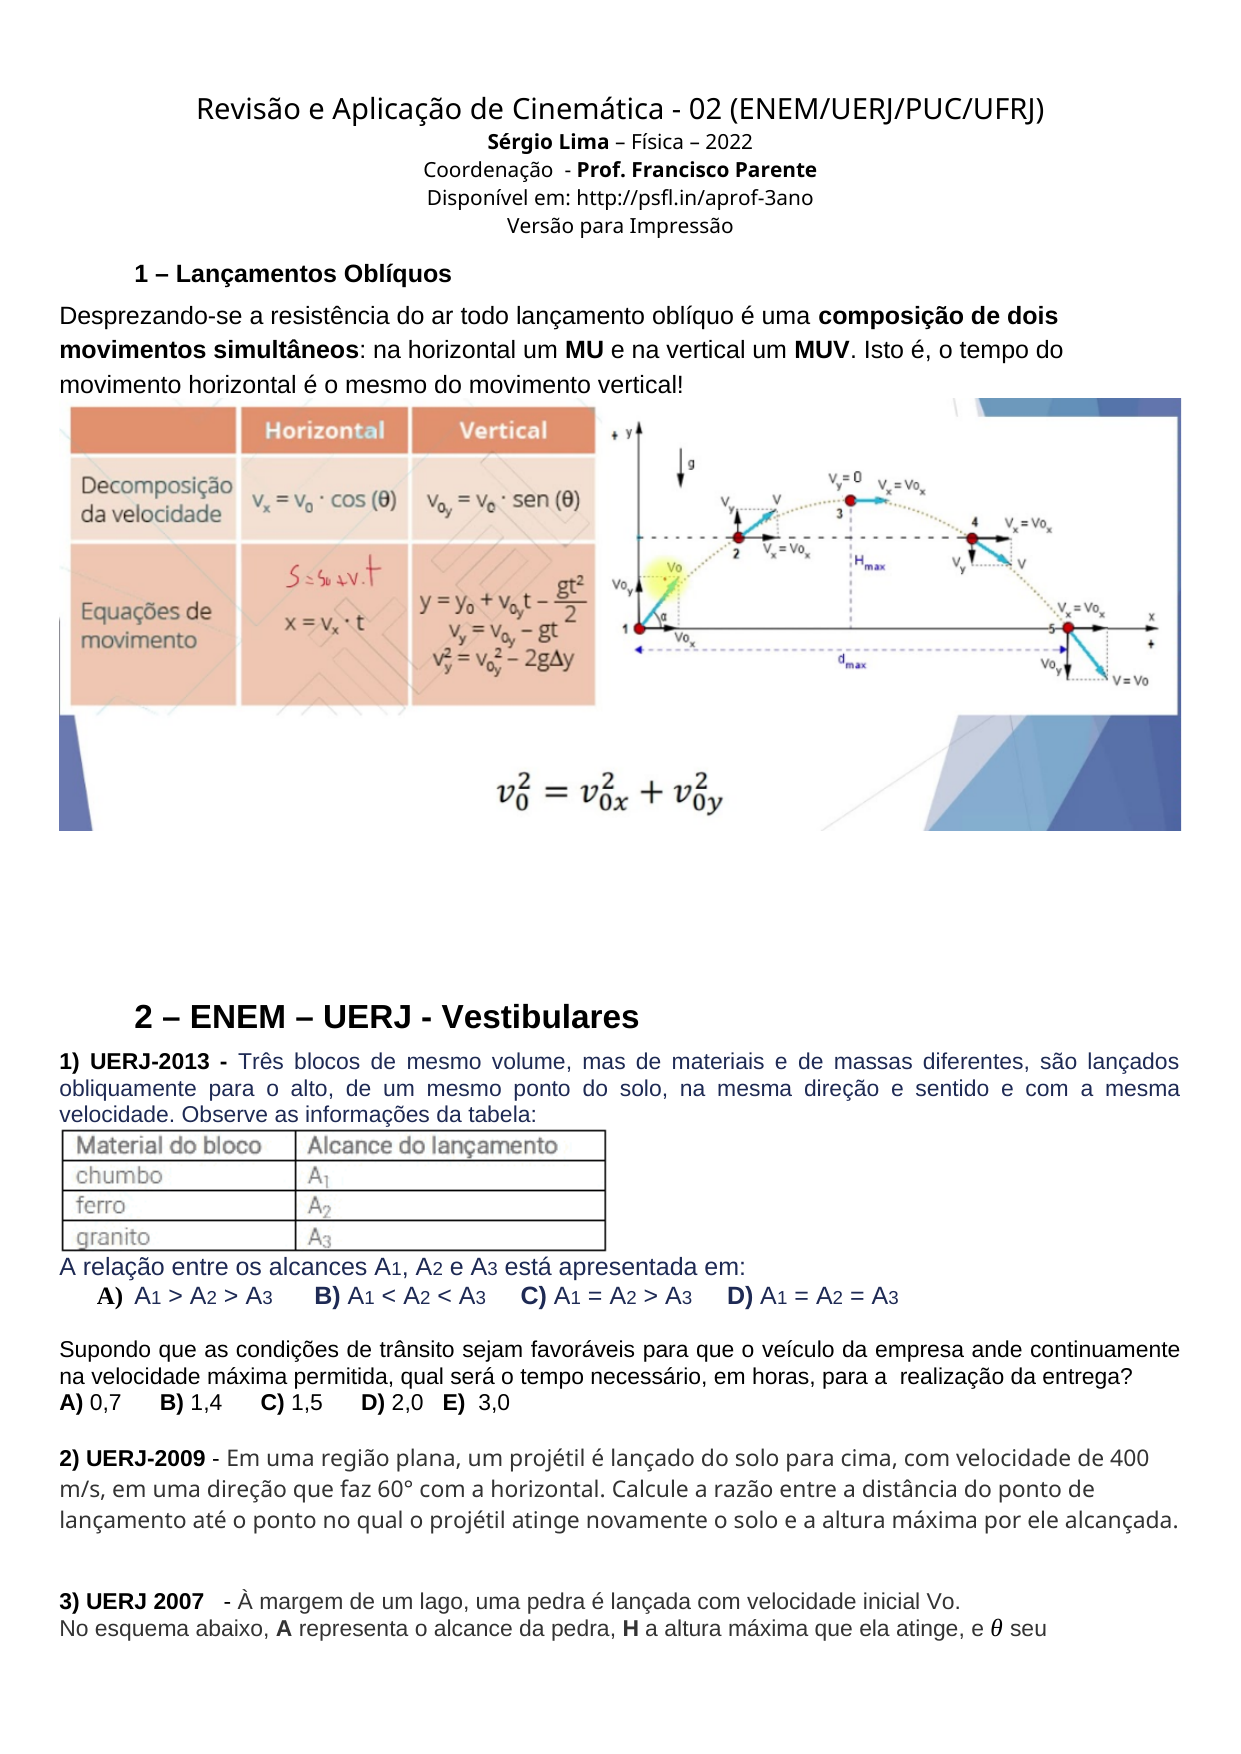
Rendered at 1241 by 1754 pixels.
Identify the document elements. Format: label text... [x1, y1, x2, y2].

text Versão para Impressão [59, 211, 1181, 239]
list A1 > A2 > A3 B) A1 < A2 < A3 C) A1 = A2 > A3 D) A1 = A2 = A3 [97, 1281, 1181, 1310]
text 2) UERJ-2009 - Em uma região plana, um projétil é lançado do solo para cima, com velocidade de 400 m/s, em uma direção que faz 60° com a horizontal. Calcule a razão entre a distância do ponto de lançamento até o ponto no qual o projétil atinge novamente o solo e a altura máxima por ele alcançada. [59, 1442, 1181, 1535]
text 3) UERJ 2007 - À margem de um lago, uma pedra é lançada com velocidade inicial Vo. [59, 1588, 1181, 1614]
text Sérgio Lima – Física – 2022 [59, 127, 1181, 155]
text Disponível em: http://psfl.in/aprof-3ano [59, 183, 1181, 211]
text A) 0,7 B) 1,4 C) 1,5 D) 2,0 E) 3,0 [59, 1389, 1181, 1415]
text 1) UERJ-2013 - Três blocos de mesmo volume, mas de materiais e de massas diferentes, são lançados obliquamente para o alto, de um mesmo ponto do solo, na mesma direção e sentido e com a mesma velocidade. Observe as informações da tabela: [59, 1048, 1181, 1127]
subtitle 2 – ENEM – UERJ - Vestibulares [59, 997, 1181, 1036]
picture [59, 398, 1182, 831]
text No esquema abaixo, A representa o alcance da pedra, H a altura máxima que ela atinge, e seu [59, 1614, 1181, 1642]
subtitle 1 – Lançamentos Oblíquos [59, 259, 1181, 288]
text Supondo que as condições de trânsito sejam favoráveis para que o veículo da empresa ande continuamente na velocidade máxima permitida, qual será o tempo necessário, em horas, para a realização da entrega? [59, 1336, 1181, 1389]
text Desprezando-se a resistência do ar todo lançamento oblíquo é uma composição de dois movimentos simultâneos: na horizontal um MU e na vertical um MUV. Isto é, o tempo do movimento horizontal é o mesmo do movimento vertical! [59, 301, 1181, 398]
picture [59, 1127, 611, 1253]
text Revisão e Aplicação de Cinemática - 02 (ENEM/UERJ/PUC/UFRJ) [59, 88, 1181, 127]
text Coordenação - Prof. Francisco Parente [59, 155, 1181, 183]
text A relação entre os alcances A1, A2 e A3 está apresentada em: [59, 1252, 1181, 1281]
